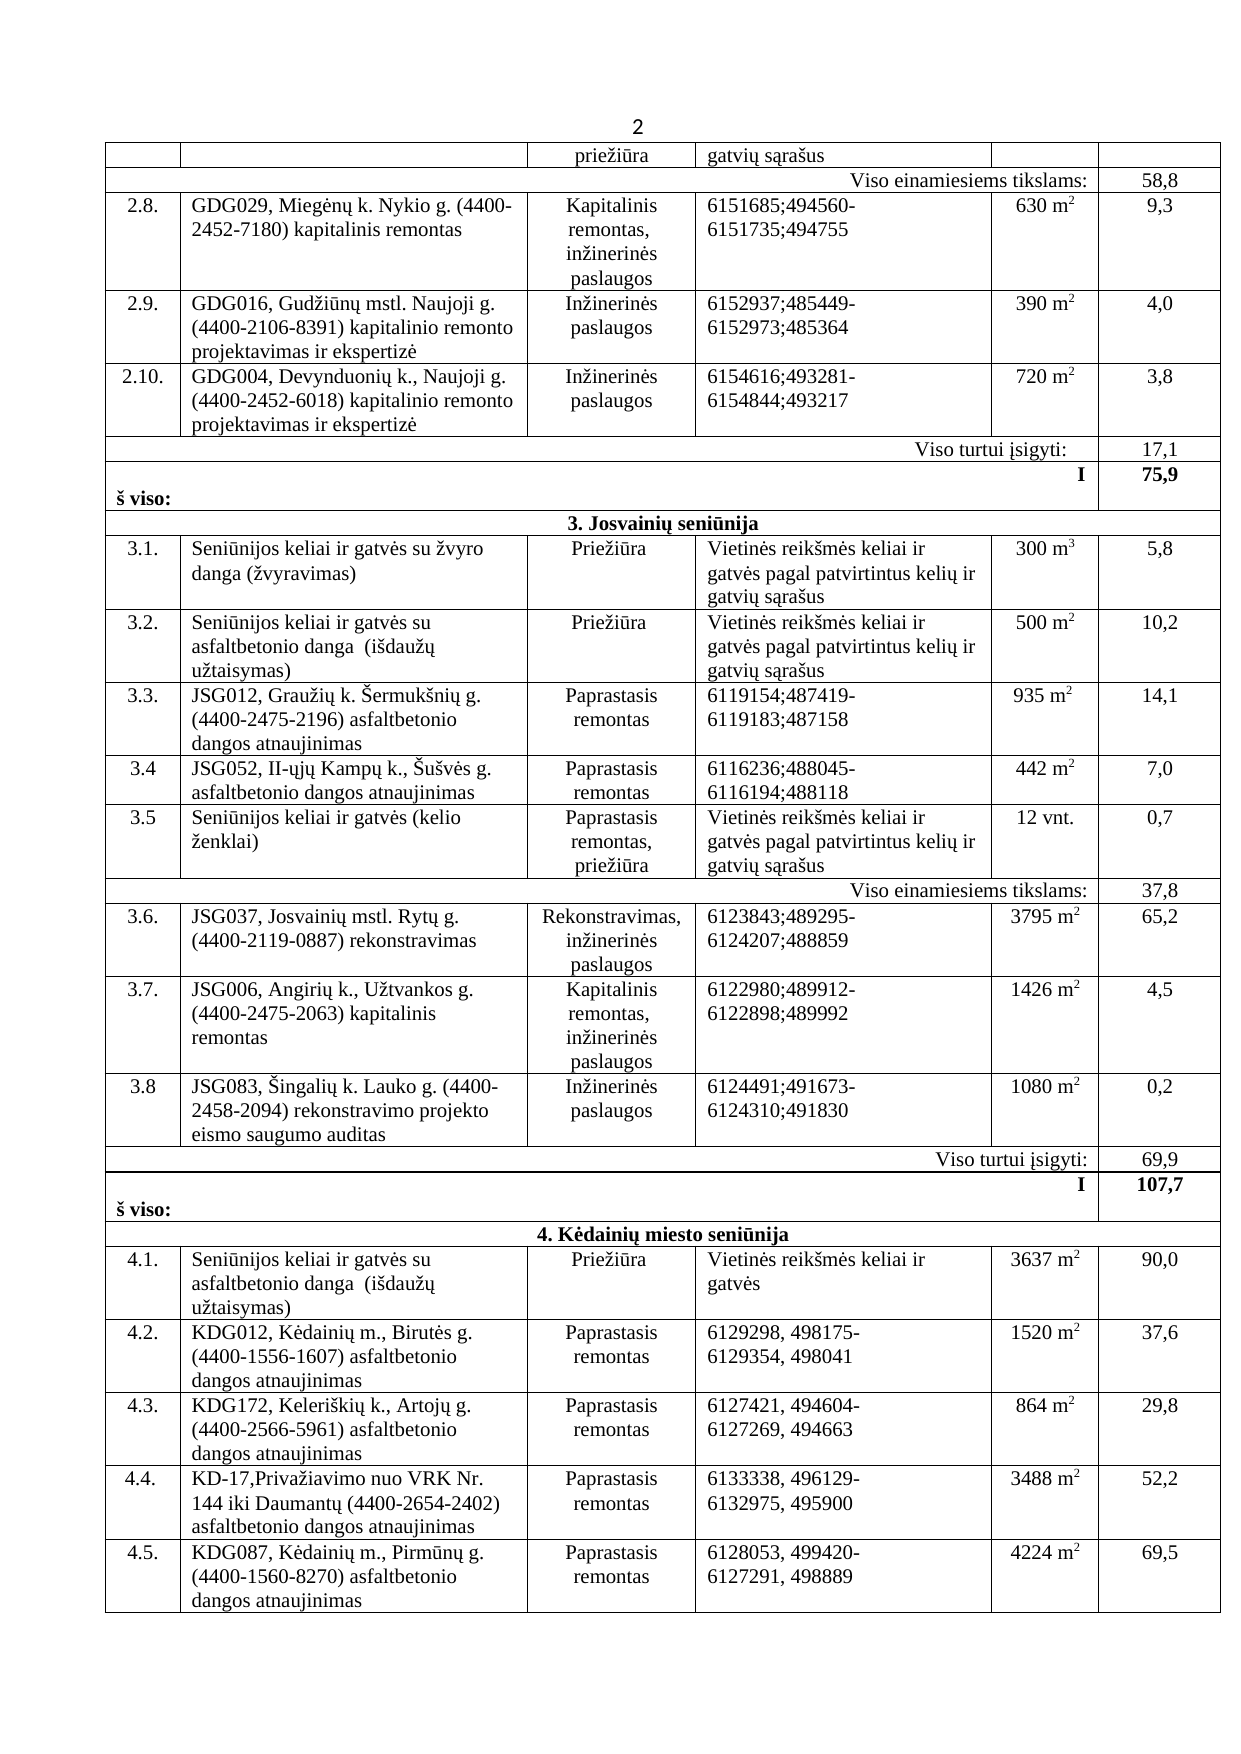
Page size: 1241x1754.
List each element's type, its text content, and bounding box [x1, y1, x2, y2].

table_cell Priežiūra [528, 536, 695, 608]
table_cell 6124491;491673-6124310;491830 [696, 1074, 991, 1146]
table_cell Kapitalinis remontas, inžinerinės paslaugos [528, 977, 695, 1073]
table_cell 6151685;494560-6151735;494755 [696, 193, 991, 289]
table_cell 6133338, 496129- 6132975, 495900 [696, 1466, 991, 1539]
table_cell 4.3. [106, 1393, 180, 1465]
table_cell 3.1. [106, 536, 180, 608]
table_cell 6122980;489912-6122898;489992 [696, 977, 991, 1073]
table_cell 7,0 [1099, 756, 1220, 804]
table_cell Iš viso: [106, 1173, 1098, 1221]
table_cell 6152937;485449-6152973;485364 [696, 291, 991, 363]
table_cell 2.9. [106, 291, 180, 363]
table_cell Kapitalinis remontas, inžinerinės paslaugos [528, 193, 695, 289]
table_cell Vietinės reikšmės keliai ir gatvės pagal patvirtintus kelių ir gatvių sąrašus [696, 610, 991, 682]
table_cell Seniūnijos keliai ir gatvės (kelio ženklai) [181, 805, 527, 877]
table_cell Inžinerinės paslaugos [528, 364, 695, 436]
table_cell 37,8 [1099, 879, 1220, 902]
table_cell 1426 m2 [992, 977, 1098, 1073]
table_cell 29,8 [1099, 1393, 1220, 1465]
table_cell 3795 m2 [992, 904, 1098, 976]
table_cell 6127421, 494604- 6127269, 494663 [696, 1393, 991, 1465]
table_cell Paprastasis remontas [528, 683, 695, 755]
table_cell Priežiūra [528, 1247, 695, 1319]
table_cell 0,2 [1099, 1074, 1220, 1146]
table_cell Seniūnijos keliai ir gatvės su žvyro danga (žvyravimas) [181, 536, 527, 608]
table_cell 6154616;493281-6154844;493217 [696, 364, 991, 436]
table_cell 3.8 [106, 1074, 180, 1146]
table_cell [992, 143, 1098, 167]
table_cell 3. Josvainių seniūnija [106, 511, 1220, 535]
table_cell 4.4. [106, 1466, 180, 1539]
table_cell GDG029, Miegėnų k. Nykio g. (4400-2452-7180) kapitalinis remontas [181, 193, 527, 289]
table_cell Vietinės reikšmės keliai ir gatvės [696, 1247, 991, 1319]
table_cell 4,5 [1099, 977, 1220, 1073]
table_cell Priežiūra [528, 610, 695, 682]
table_cell 500 m2 [992, 610, 1098, 682]
table_cell 864 m2 [992, 1393, 1098, 1465]
table_cell Paprastasis remontas, priežiūra [528, 805, 695, 877]
table_cell 300 m3 [992, 536, 1098, 608]
table_cell Seniūnijos keliai ir gatvės su asfaltbetonio danga (išdaužų užtaisymas) [181, 1247, 527, 1319]
table_cell 3637 m2 [992, 1247, 1098, 1319]
table_cell KDG087, Kėdainių m., Pirmūnų g. (4400-1560-8270) asfaltbetonio dangos atnaujinimas [181, 1540, 527, 1612]
table_cell 6123843;489295-6124207;488859 [696, 904, 991, 976]
table_cell 65,2 [1099, 904, 1220, 976]
table_cell 2.10. [106, 364, 180, 436]
table_cell Viso turtui įsigyti: [106, 437, 1098, 461]
table_cell JSG006, Angirių k., Užtvankos g. (4400-2475-2063) kapitalinis remontas [181, 977, 527, 1073]
table_cell 4.5. [106, 1540, 180, 1612]
table_cell 5,8 [1099, 536, 1220, 608]
table_cell 6128053, 499420- 6127291, 498889 [696, 1540, 991, 1612]
table_cell 935 m2 [992, 683, 1098, 755]
table_cell 4.1. [106, 1247, 180, 1319]
table_cell Seniūnijos keliai ir gatvės su asfaltbetonio danga (išdaužų užtaisymas) [181, 610, 527, 682]
table_cell 17,1 [1099, 437, 1220, 461]
table_cell 3.4 [106, 756, 180, 804]
table_cell Iš viso: [106, 462, 1098, 510]
table_cell Viso turtui įsigyti: [106, 1147, 1098, 1171]
table_cell 4,0 [1099, 291, 1220, 363]
table_cell Rekonstravimas, inžinerinės paslaugos [528, 904, 695, 976]
table_cell KD-17,Privažiavimo nuo VRK Nr. 144 iki Daumantų (4400-2654-2402) asfaltbetonio dangos atnaujinimas [181, 1466, 527, 1539]
table_cell 3.3. [106, 683, 180, 755]
table_cell 630 m2 [992, 193, 1098, 289]
table_cell [181, 143, 527, 167]
table_cell [1099, 143, 1220, 167]
table_cell 107,7 [1099, 1173, 1220, 1221]
table_cell GDG004, Devynduonių k., Naujoji g. (4400-2452-6018) kapitalinio remonto projektavimas ir ekspertizė [181, 364, 527, 436]
table_cell Inžinerinės paslaugos [528, 291, 695, 363]
table_cell 6119154;487419-6119183;487158 [696, 683, 991, 755]
table_cell Paprastasis remontas [528, 1466, 695, 1539]
table_cell 58,8 [1099, 168, 1220, 192]
table_cell 390 m2 [992, 291, 1098, 363]
table_cell Paprastasis remontas [528, 756, 695, 804]
table_cell 4. Kėdainių miesto seniūnija [106, 1222, 1220, 1246]
table_cell Paprastasis remontas [528, 1320, 695, 1392]
table_cell Inžinerinės paslaugos [528, 1074, 695, 1146]
table_cell 3.2. [106, 610, 180, 682]
table_cell priežiūra [528, 143, 695, 167]
table_cell 52,2 [1099, 1466, 1220, 1539]
table_cell GDG016, Gudžiūnų mstl. Naujoji g. (4400-2106-8391) kapitalinio remonto projektavimas ir ekspertizė [181, 291, 527, 363]
table_cell JSG012, Graužių k. Šermukšnių g. (4400-2475-2196) asfaltbetonio dangos atnaujinimas [181, 683, 527, 755]
table_cell 90,0 [1099, 1247, 1220, 1319]
table_cell 1520 m2 [992, 1320, 1098, 1392]
table_cell JSG083, Šingalių k. Lauko g. (4400-2458-2094) rekonstravimo projekto eismo saugumo auditas [181, 1074, 527, 1146]
table_cell Viso einamiesiems tikslams: [106, 168, 1098, 192]
table_cell Vietinės reikšmės keliai ir gatvės pagal patvirtintus kelių ir gatvių sąrašus [696, 805, 991, 877]
table_cell 10,2 [1099, 610, 1220, 682]
table_cell 75,9 [1099, 462, 1220, 510]
table_cell 3.5 [106, 805, 180, 877]
table_cell Viso einamiesiems tikslams: [106, 879, 1098, 902]
table_cell 3,8 [1099, 364, 1220, 436]
table_cell 9,3 [1099, 193, 1220, 289]
table_cell 6116236;488045-6116194;488118 [696, 756, 991, 804]
table_cell KDG012, Kėdainių m., Birutės g. (4400-1556-1607) asfaltbetonio dangos atnaujinimas [181, 1320, 527, 1392]
table_cell 3.7. [106, 977, 180, 1073]
table_cell Vietinės reikšmės keliai ir gatvės pagal patvirtintus kelių ir gatvių sąrašus [696, 536, 991, 608]
table_cell 3488 m2 [992, 1466, 1098, 1539]
table_cell 69,9 [1099, 1147, 1220, 1171]
table_cell 6129298, 498175- 6129354, 498041 [696, 1320, 991, 1392]
table_cell 14,1 [1099, 683, 1220, 755]
table_cell 1080 m2 [992, 1074, 1098, 1146]
table_cell 2.8. [106, 193, 180, 289]
table_cell [106, 143, 180, 167]
table_cell Paprastasis remontas [528, 1540, 695, 1612]
table_cell gatvių sąrašus [696, 143, 991, 167]
table_cell 4224 m2 [992, 1540, 1098, 1612]
table_cell 37,6 [1099, 1320, 1220, 1392]
table_cell JSG052, II-ųjų Kampų k., Šušvės g. asfaltbetonio dangos atnaujinimas [181, 756, 527, 804]
table_cell 0,7 [1099, 805, 1220, 877]
table_cell JSG037, Josvainių mstl. Rytų g. (4400-2119-0887) rekonstravimas [181, 904, 527, 976]
table_cell 442 m2 [992, 756, 1098, 804]
table_cell 4.2. [106, 1320, 180, 1392]
table_cell 720 m2 [992, 364, 1098, 436]
table_cell Paprastasis remontas [528, 1393, 695, 1465]
table_cell 69,5 [1099, 1540, 1220, 1612]
table_cell 3.6. [106, 904, 180, 976]
table_cell 12 vnt. [992, 805, 1098, 877]
table_cell KDG172, Keleriškių k., Artojų g. (4400-2566-5961) asfaltbetonio dangos atnaujinimas [181, 1393, 527, 1465]
